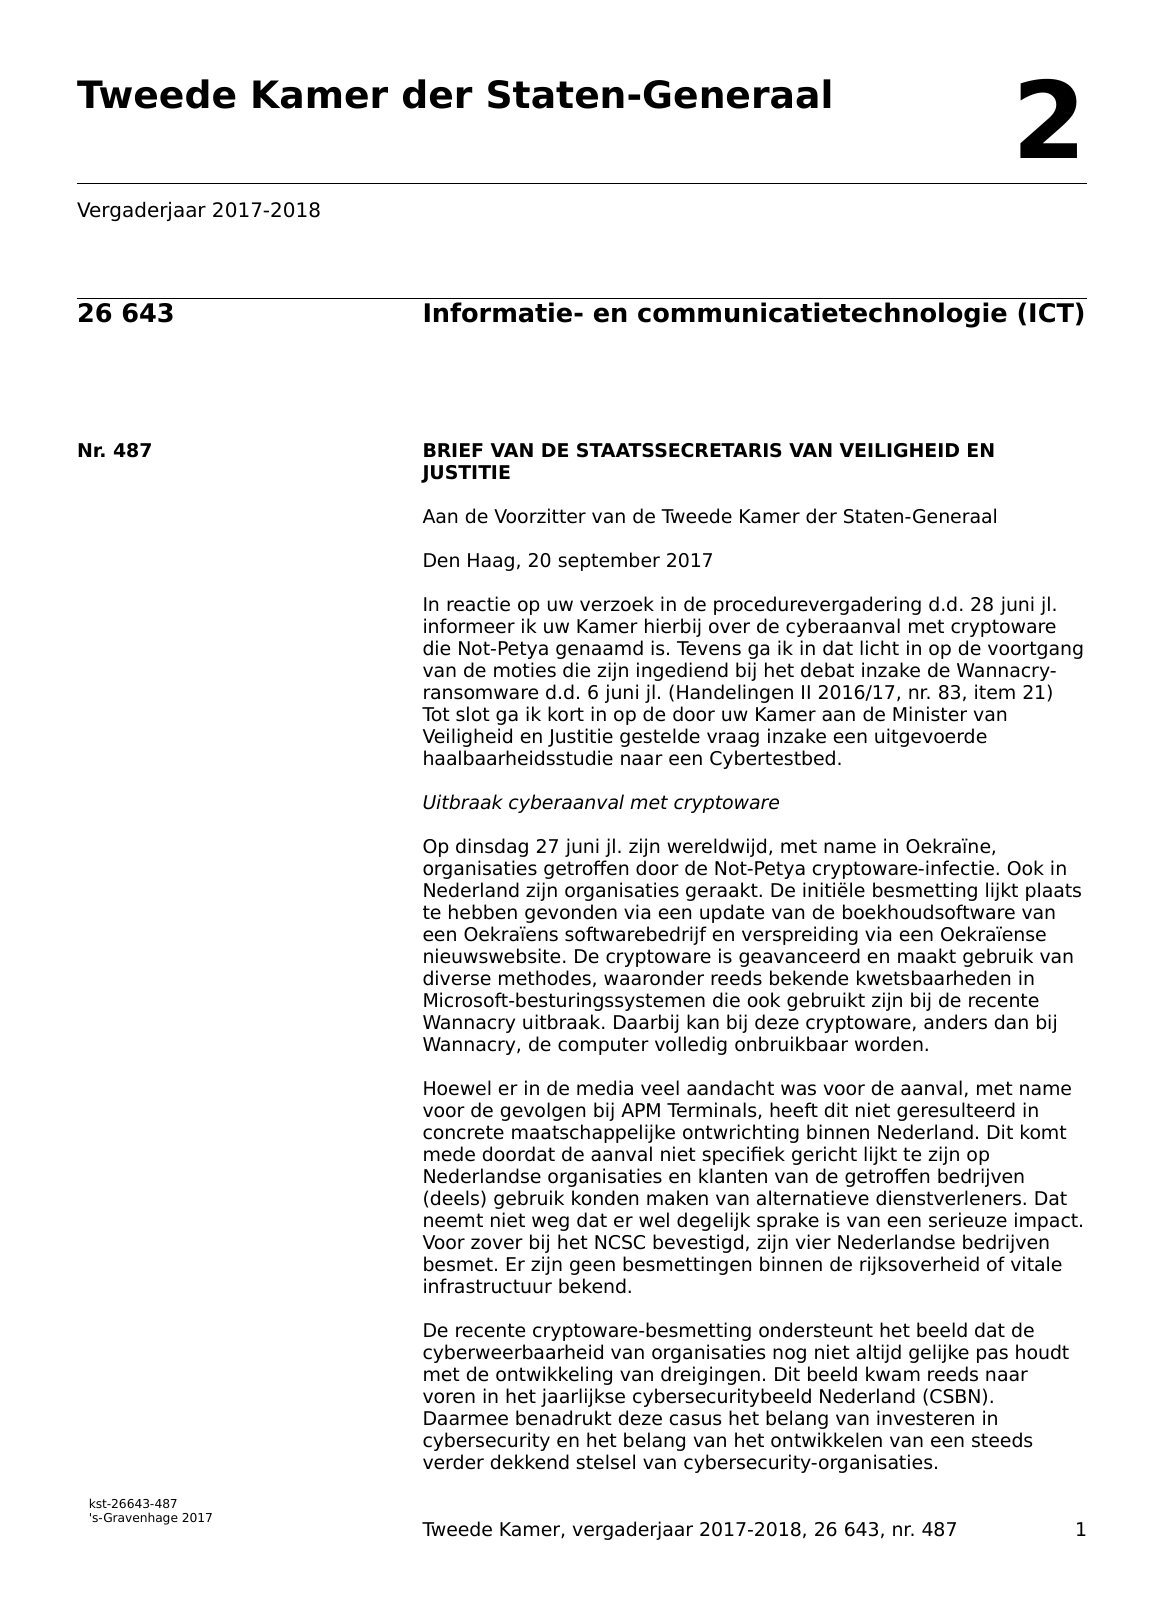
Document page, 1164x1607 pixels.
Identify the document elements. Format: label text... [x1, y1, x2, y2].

subtitle Uitbraak cyberaanval met cryptoware [422, 792, 1087, 814]
table_cell Vergaderjaar 2017-2018 [77, 184, 1087, 298]
table_header Tweede Kamer der Staten-Generaal [77, 59, 886, 183]
text De recente cryptoware-besmetting ondersteunt het beeld dat de cyberweerbaarheid van organisaties nog niet altijd gelijke pas houdt met de ontwikkeling van dreigingen. Dit beeld kwam reeds naar voren in het jaarlijkse cybersecuritybeeld Nederland (CSBN). Daarmee benadrukt deze casus het belang van investeren in cybersecurity en het belang van het ontwikkelen van een steeds verder dekkend stelsel van cybersecurity-organisaties. [422, 1320, 1087, 1474]
text kst-26643-487 [88, 1497, 323, 1511]
text Op dinsdag 27 juni jl. zijn wereldwijd, met name in Oekraïne, organisaties getroffen door de Not-Petya cryptoware-infectie. Ook in Nederland zijn organisaties geraakt. De initiële besmetting lijkt plaats te hebben gevonden via een update van de boekhoudsoftware van een Oekraïens softwarebedrijf en verspreiding via een Oekraïense nieuwswebsite. De cryptoware is geavanceerd en maakt gebruik van diverse methodes, waaronder reeds bekende kwetsbaarheden in Microsoft-besturingssystemen die ook gebruikt zijn bij de recente Wannacry uitbraak. Daarbij kan bij deze cryptoware, anders dan bij Wannacry, de computer volledig onbruikbaar worden. [422, 836, 1087, 1056]
table_header 2 [886, 59, 1087, 183]
subtitle 26 643 Informatie- en communicatietechnologie (ICT) [77, 299, 1087, 329]
text In reactie op uw verzoek in de procedurevergadering d.d. 28 juni jl. informeer ik uw Kamer hierbij over de cyberaanval met cryptoware die Not-Petya genaamd is. Tevens ga ik in dat licht in op de voortgang van de moties die zijn ingediend bij het debat inzake de Wannacry-ransomware d.d. 6 juni jl. (Handelingen II 2016/17, nr. 83, item 21) Tot slot ga ik kort in op de door uw Kamer aan de Minister van Veiligheid en Justitie gestelde vraag inzake een uitgevoerde haalbaarheidsstudie naar een Cybertestbed. [422, 594, 1087, 770]
text 's-Gravenhage 2017 [88, 1511, 323, 1525]
text Hoewel er in de media veel aandacht was voor de aanval, met name voor de gevolgen bij APM Terminals, heeft dit niet geresulteerd in concrete maatschappelijke ontwrichting binnen Nederland. Dit komt mede doordat de aanval niet specifiek gericht lijkt te zijn op Nederlandse organisaties en klanten van de getroffen bedrijven (deels) gebruik konden maken van alternatieve dienstverleners. Dat neemt niet weg dat er wel degelijk sprake is van een serieuze impact. Voor zover bij het NCSC bevestigd, zijn vier Nederlandse bedrijven besmet. Er zijn geen besmettingen binnen de rijksoverheid of vitale infrastructuur bekend. [422, 1078, 1087, 1298]
subtitle Nr. 487 BRIEF VAN DE STAATSSECRETARIS VAN VEILIGHEID EN JUSTITIE [77, 440, 1087, 484]
text Den Haag, 20 september 2017 [422, 550, 1087, 572]
text Aan de Voorzitter van de Tweede Kamer der Staten-Generaal [422, 506, 1087, 528]
